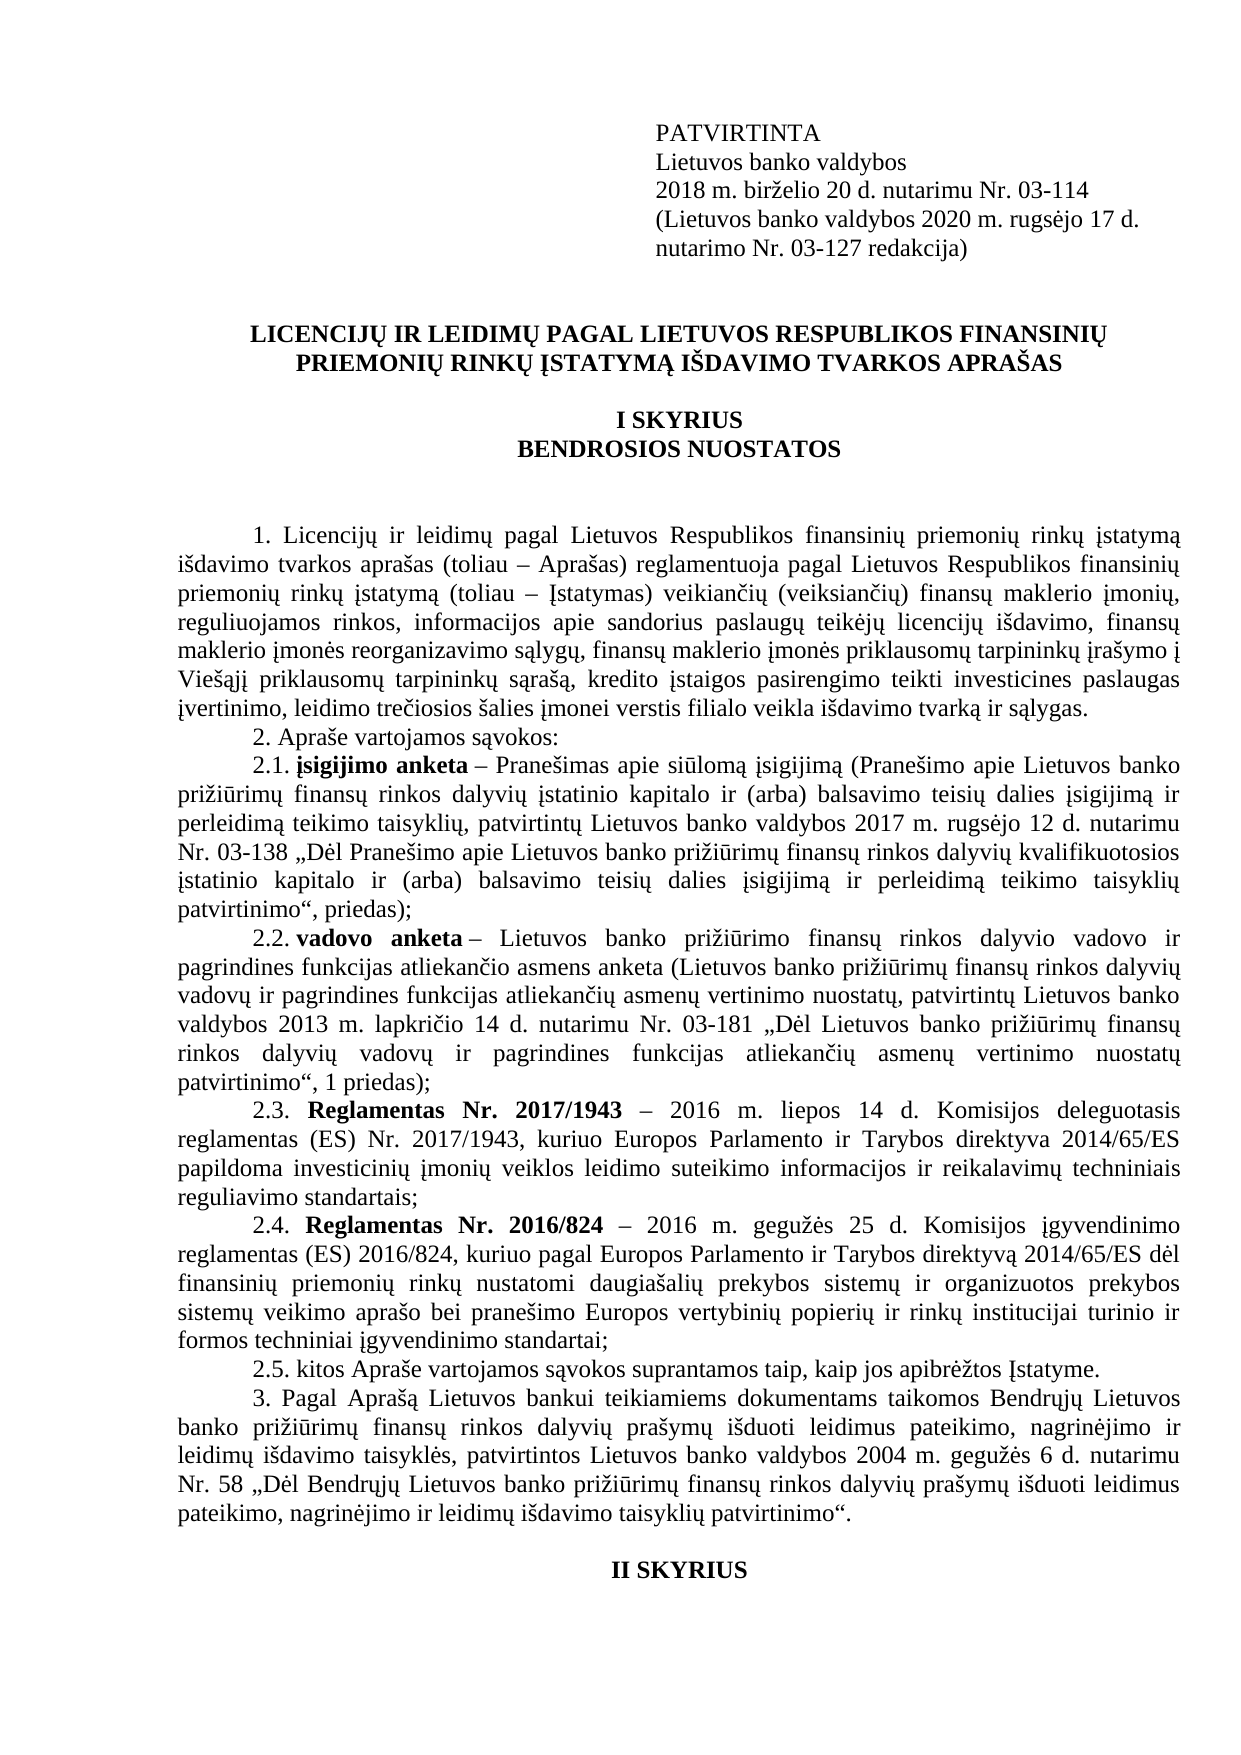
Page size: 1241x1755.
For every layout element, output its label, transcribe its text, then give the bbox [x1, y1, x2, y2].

text 2.2. vadovo anketa – Lietuvos banko prižiūrimo finansų rinkos dalyvio vadovo ir pagrindines funkcijas atliekančio asmens anketa (Lietuvos banko prižiūrimų finansų rinkos dalyvių vadovų ir pagrindines funkcijas atliekančių asmenų vertinimo nuostatų, patvirtintų Lietuvos banko valdybos 2013 m. lapkričio 14 d. nutarimu Nr. 03-181 „Dėl Lietuvos banko prižiūrimų finansų rinkos dalyvių vadovų ir pagrindines funkcijas atliekančių asmenų vertinimo nuostatų patvirtinimo“, 1 priedas); [177, 923, 1181, 1096]
text LICENCIJŲ IR LEIDIMŲ PAGAL LIETUVOS RESPUBLIKOS FINANSINIŲ PRIEMONIŲ RINKŲ ĮSTATYMĄ IŠDAVIMO TVARKOS APRAŠAS [177, 319, 1181, 377]
text BENDROSIOS NUOSTATOS [177, 434, 1181, 463]
text 2.4. Reglamentas Nr. 2016/824 – 2016 m. gegužės 25 d. Komisijos įgyvendinimo reglamentas (ES) 2016/824, kuriuo pagal Europos Parlamento ir Tarybos direktyvą 2014/65/ES dėl finansinių priemonių rinkų nustatomi daugiašalių prekybos sistemų ir organizuotos prekybos sistemų veikimo aprašo bei pranešimo Europos vertybinių popierių ir rinkų institucijai turinio ir formos techniniai įgyvendinimo standartai; [177, 1211, 1181, 1354]
text 2.5. kitos Apraše vartojamos sąvokos suprantamos taip, kaip jos apibrėžtos Įstatyme. [177, 1354, 1181, 1383]
text PATVIRTINTA [655, 118, 1181, 147]
text 3. Pagal Aprašą Lietuvos bankui teikiamiems dokumentams taikomos Bendrųjų Lietuvos banko prižiūrimų finansų rinkos dalyvių prašymų išduoti leidimus pateikimo, nagrinėjimo ir leidimų išdavimo taisyklės, patvirtintos Lietuvos banko valdybos 2004 m. gegužės 6 d. nutarimu Nr. 58 „Dėl Bendrųjų Lietuvos banko prižiūrimų finansų rinkos dalyvių prašymų išduoti leidimus pateikimo, nagrinėjimo ir leidimų išdavimo taisyklių patvirtinimo“. [177, 1383, 1181, 1527]
text 2. Apraše vartojamos sąvokos: [177, 722, 1181, 751]
text Lietuvos banko valdybos [655, 147, 1181, 176]
text I SKYRIUS [177, 406, 1181, 434]
text 2.3. Reglamentas Nr. 2017/1943 – 2016 m. liepos 14 d. Komisijos deleguotasis reglamentas (ES) Nr. 2017/1943, kuriuo Europos Parlamento ir Tarybos direktyva 2014/65/ES papildoma investicinių įmonių veiklos leidimo suteikimo informacijos ir reikalavimų techniniais reguliavimo standartais; [177, 1096, 1181, 1211]
text 1. Licencijų ir leidimų pagal Lietuvos Respublikos finansinių priemonių rinkų įstatymą išdavimo tvarkos aprašas (toliau – Aprašas) reglamentuoja pagal Lietuvos Respublikos finansinių priemonių rinkų įstatymą (toliau – Įstatymas) veikiančių (veiksiančių) finansų maklerio įmonių, reguliuojamos rinkos, informacijos apie sandorius paslaugų teikėjų licencijų išdavimo, finansų maklerio įmonės reorganizavimo sąlygų, finansų maklerio įmonės priklausomų tarpininkų įrašymo į Viešąjį priklausomų tarpininkų sąrašą, kredito įstaigos pasirengimo teikti investicines paslaugas įvertinimo, leidimo trečiosios šalies įmonei verstis filialo veikla išdavimo tvarką ir sąlygas. [177, 521, 1181, 722]
text 2018 m. birželio 20 d. nutarimu Nr. 03-114 [655, 176, 1181, 204]
text 2.1. įsigijimo anketa – Pranešimas apie siūlomą įsigijimą (Pranešimo apie Lietuvos banko prižiūrimų finansų rinkos dalyvių įstatinio kapitalo ir (arba) balsavimo teisių dalies įsigijimą ir perleidimą teikimo taisyklių, patvirtintų Lietuvos banko valdybos 2017 m. rugsėjo 12 d. nutarimu Nr. 03-138 „Dėl Pranešimo apie Lietuvos banko prižiūrimų finansų rinkos dalyvių kvalifikuotosios įstatinio kapitalo ir (arba) balsavimo teisių dalies įsigijimą ir perleidimą teikimo taisyklių patvirtinimo“, priedas); [177, 751, 1181, 923]
text (Lietuvos banko valdybos 2020 m. rugsėjo 17 d. nutarimo Nr. 03-127 redakcija) [655, 204, 1181, 262]
text II SKYRIUS [177, 1556, 1181, 1584]
